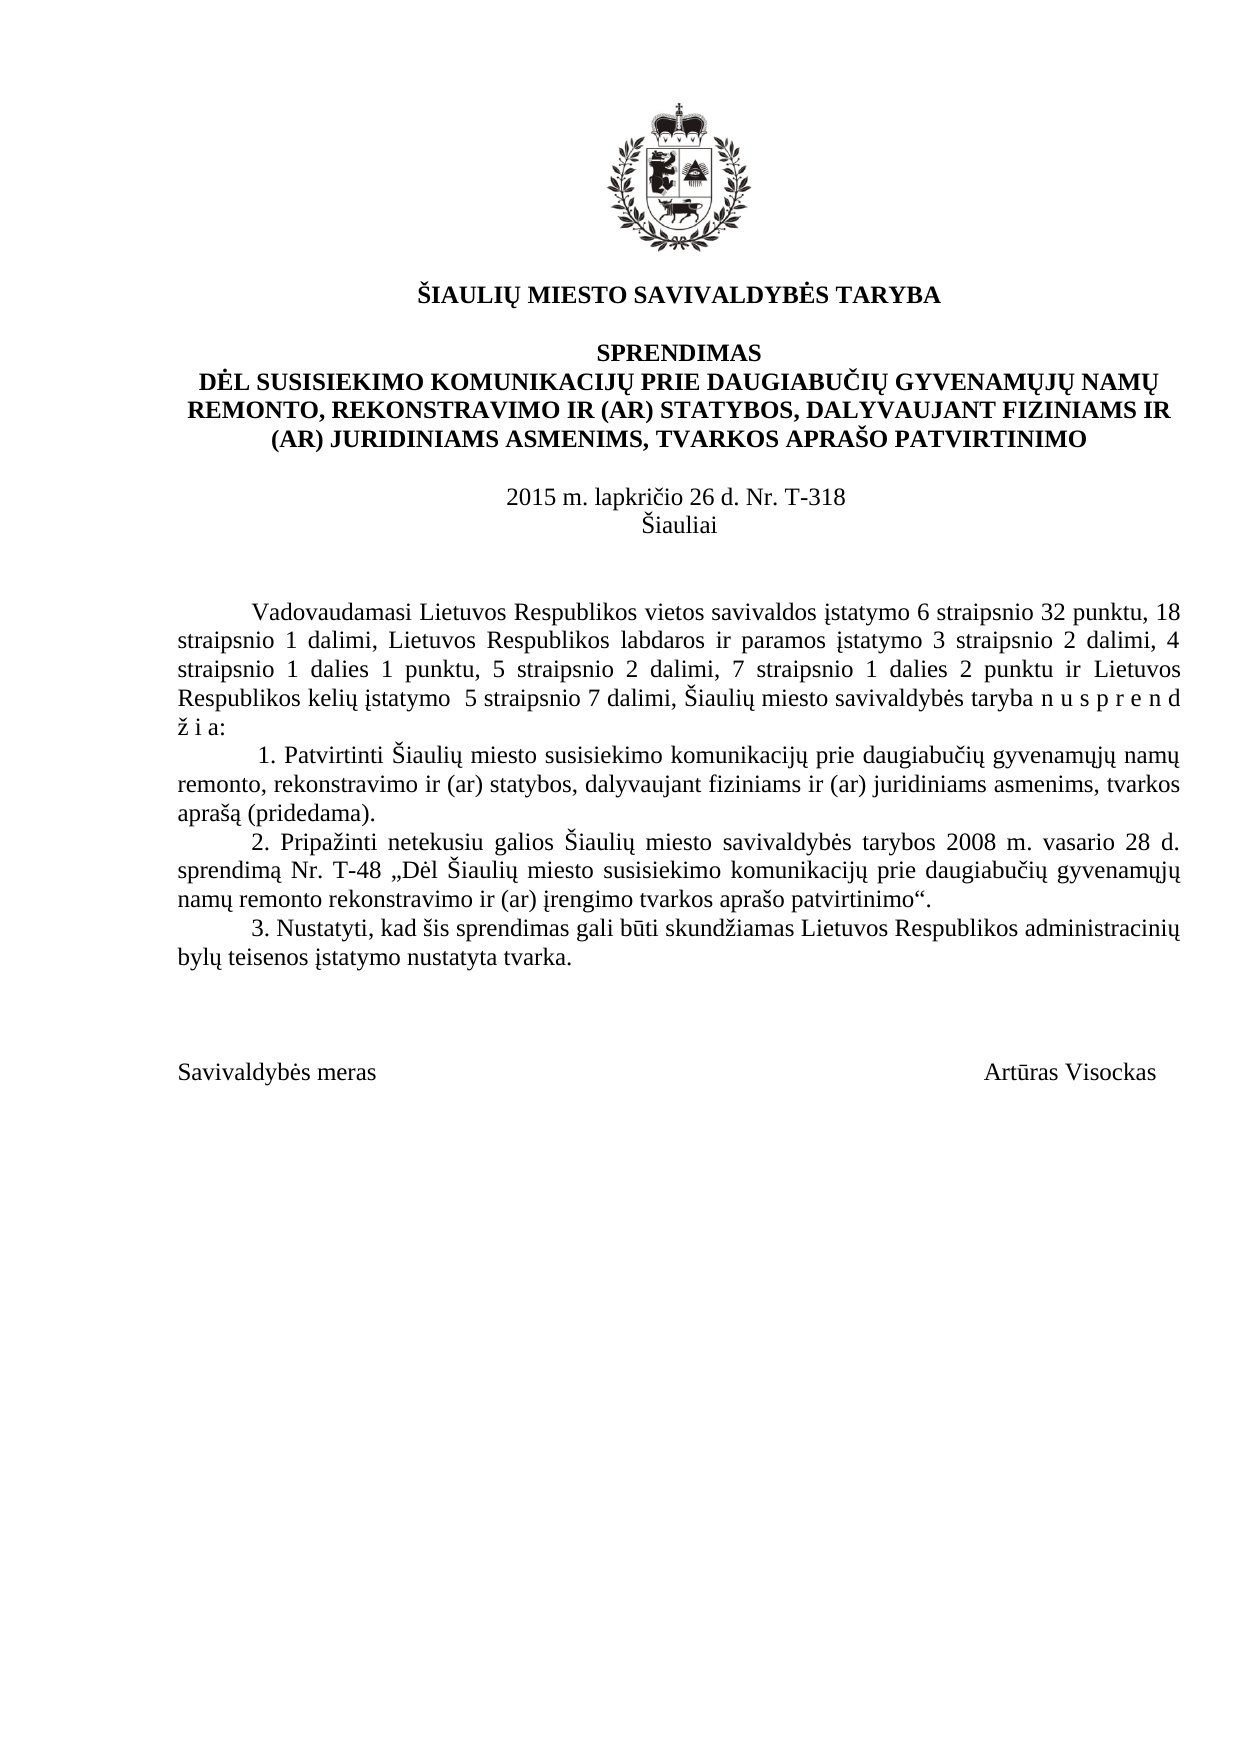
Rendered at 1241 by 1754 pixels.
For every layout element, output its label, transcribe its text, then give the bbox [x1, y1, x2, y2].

text 1. Patvirtinti Šiaulių miesto susisiekimo komunikacijų prie daugiabučių gyvenamųjų namų remonto, rekonstravimo ir (ar) statybos, dalyvaujant fiziniams ir (ar) juridiniams asmenims, tvarkos aprašą (pridedama). [177, 741, 1181, 827]
text 2015 m. lapkričio 26 d. Nr. T-318 [177, 482, 1181, 511]
text ŠIAULIŲ MIESTO SAVIVALDYBĖS TARYBA [177, 281, 1181, 309]
text DĖL SUSISIEKIMO KOMUNIKACIJŲ PRIE DAUGIABUČIŲ GYVENAMŲJŲ NAMŲ REMONTO, REKONSTRAVIMO IR (AR) statybos, DALYVAUJANT FIZINIAMS IR (AR) JURIDINIAMS ASMENIMS, TVARKOS APRAŠO PATVIRTINIMO [177, 367, 1181, 453]
text SPRENDIMAS [177, 338, 1181, 367]
text 2. Pripažinti netekusiu galios Šiaulių miesto savivaldybės tarybos 2008 m. vasario 28 d. sprendimą Nr. T-48 „Dėl Šiaulių miesto susisiekimo komunikacijų prie daugiabučių gyvenamųjų namų remonto rekonstravimo ir (ar) įrengimo tvarkos aprašo patvirtinimo“. [177, 827, 1181, 913]
text Šiauliai [177, 511, 1181, 539]
text Savivaldybės meras Artūras Visockas [177, 1057, 1181, 1086]
text 3. Nustatyti, kad šis sprendimas gali būti skundžiamas Lietuvos Respublikos administracinių bylų teisenos įstatymo nustatyta tvarka. [177, 913, 1181, 971]
text Vadovaudamasi Lietuvos Respublikos vietos savivaldos įstatymo 6 straipsnio 32 punktu, 18 straipsnio 1 dalimi, Lietuvos Respublikos labdaros ir paramos įstatymo 3 straipsnio 2 dalimi, 4 straipsnio 1 dalies 1 punktu, 5 straipsnio 2 dalimi, 7 straipsnio 1 dalies 2 punktu ir Lietuvos Respublikos kelių įstatymo 5 straipsnio 7 dalimi, Šiaulių miesto savivaldybės taryba n u s p r e n d ž i a: [177, 597, 1181, 741]
